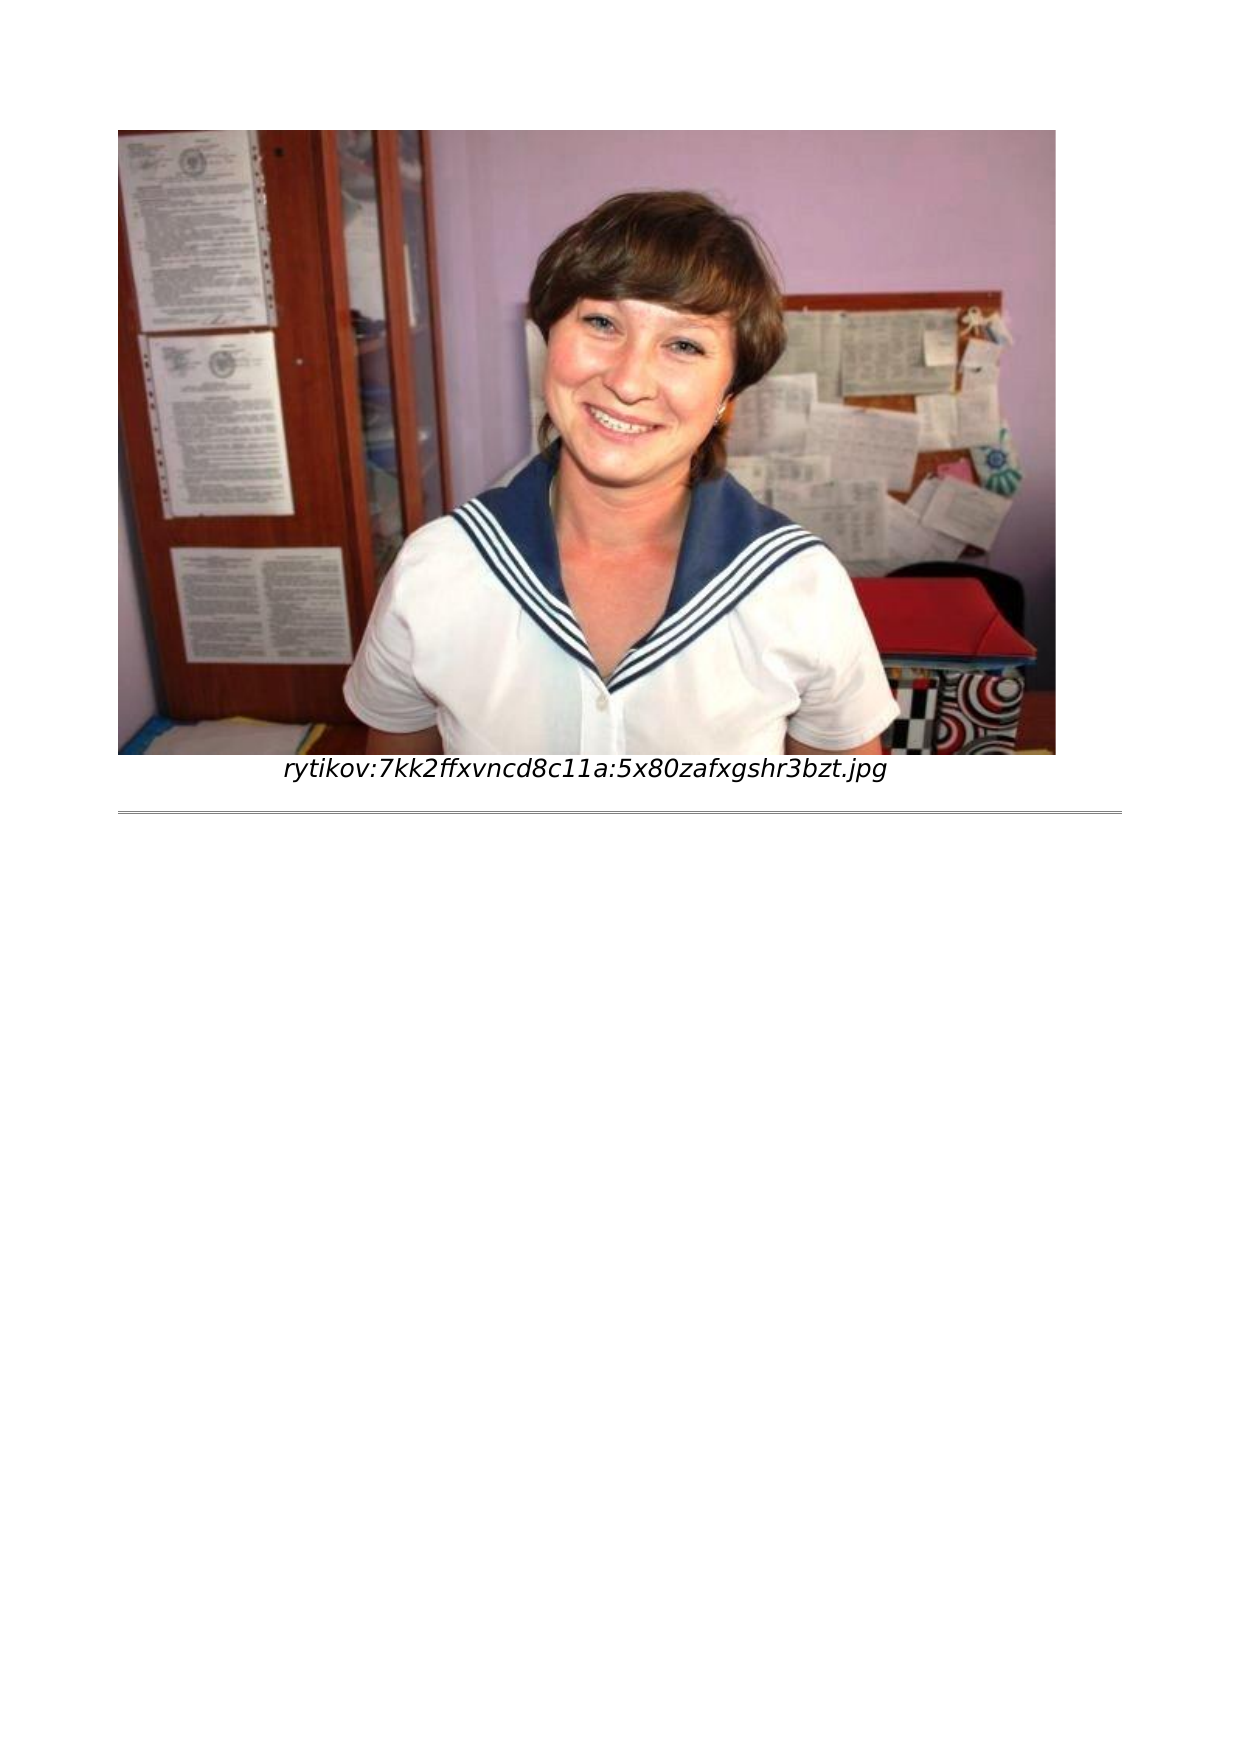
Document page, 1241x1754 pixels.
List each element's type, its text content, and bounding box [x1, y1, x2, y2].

text rytikov:7kk2ffxvncd8c11a:5x80zafxgshr3bzt.jpg [118, 755, 1056, 784]
picture [118, 130, 1056, 755]
